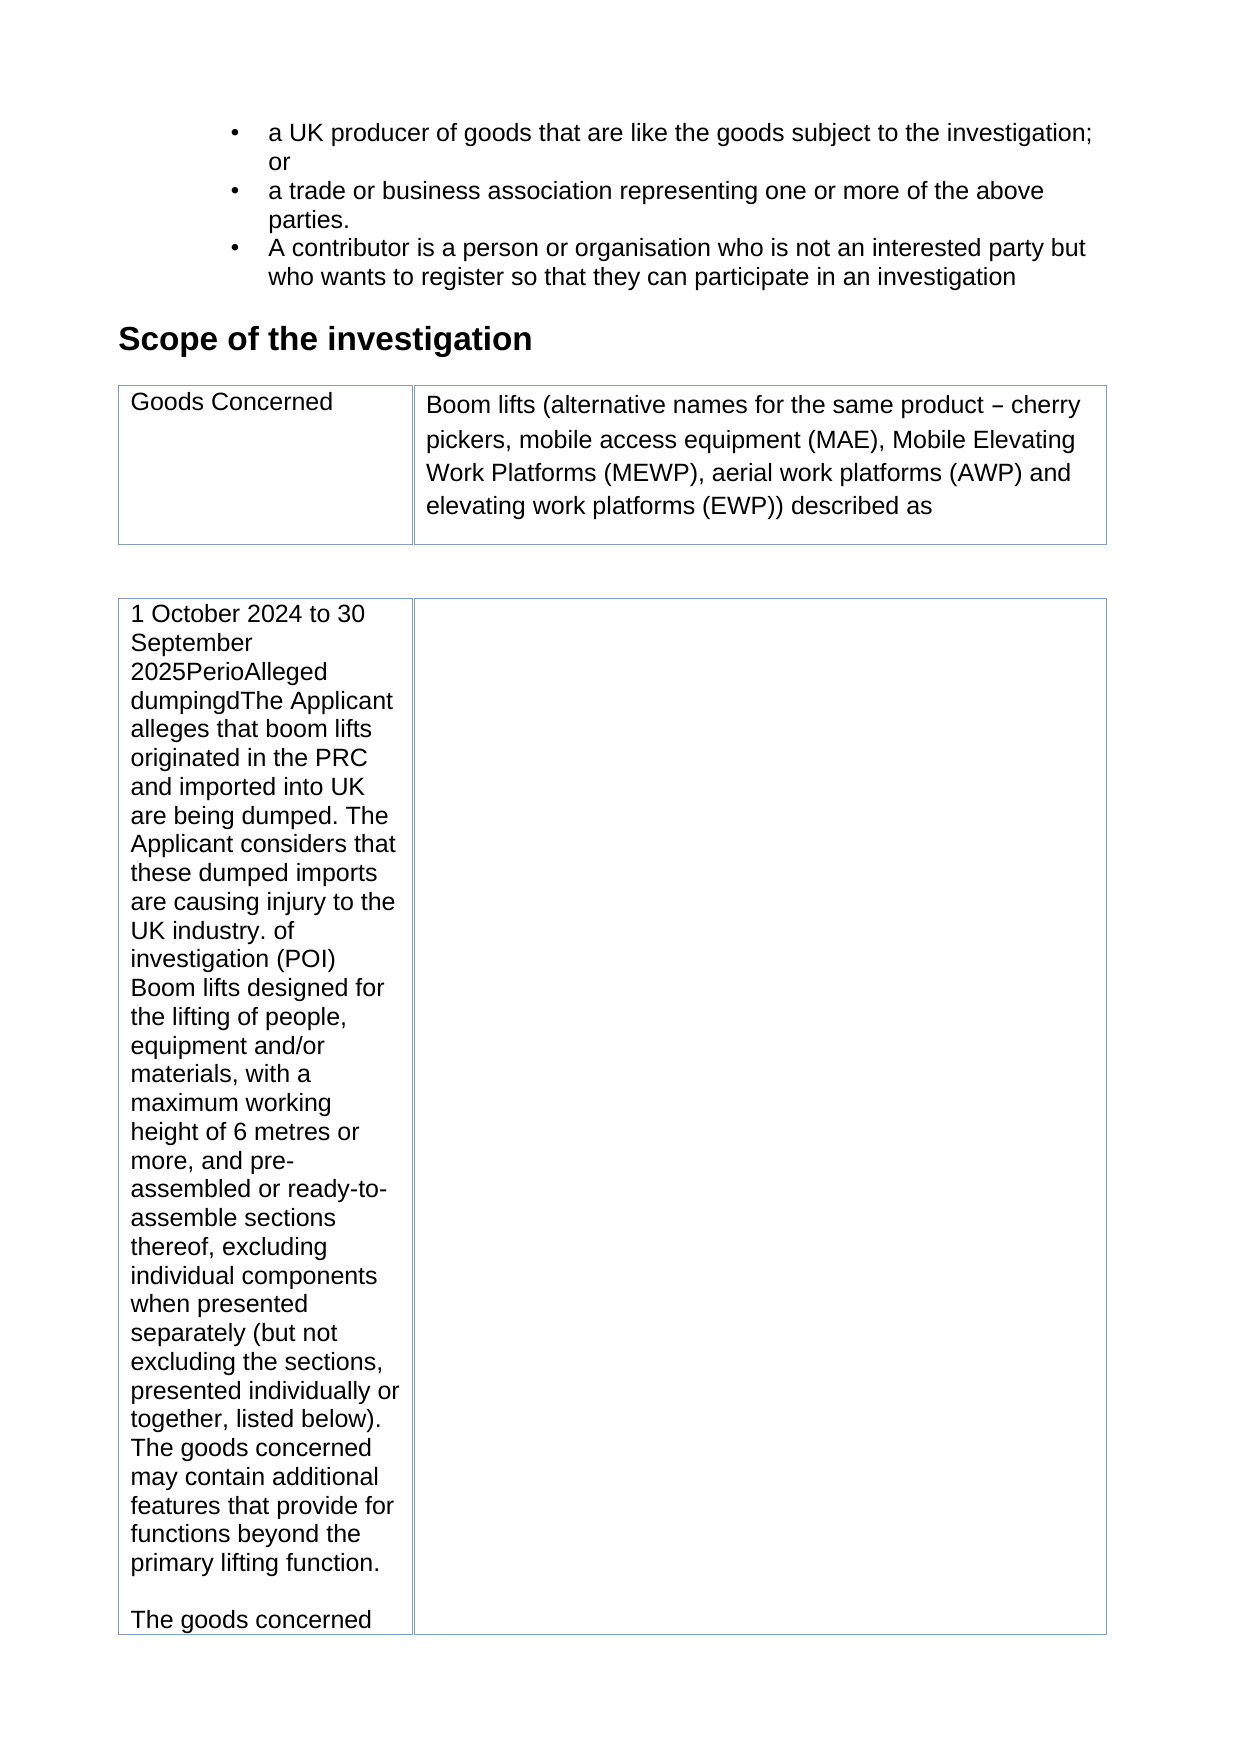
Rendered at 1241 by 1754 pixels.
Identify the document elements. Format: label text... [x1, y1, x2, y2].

list a UK producer of goods that are like the goods subject to the investigation; or [231, 118, 1122, 176]
table_header Goods Concerned [119, 386, 412, 544]
table_header 1 October 2024 to 30 September 2025PerioAlleged dumpingdThe Applicant alleges that boom lifts originated in the PRC and imported into UK are being dumped. The Applicant considers that these dumped imports are causing injury to the UK industry. of investigation (POI) Boom lifts designed for the lifting of people, equipment and/or materials, with a maximum working height of 6 metres or more, and pre-assembled or ready-to-assemble sections thereof, excluding individual components when presented separately (but not excluding the sections, presented individually or together, listed below). The goods concerned may contain additional features that provide for functions beyond the primary lifting function. The goods concerned [119, 599, 412, 1634]
table_header [415, 599, 1106, 1634]
text Scope of the investigation [118, 319, 1122, 357]
list A contributor is a person or organisation who is not an interested party but who wants to register so that they can participate in an investigation [231, 233, 1122, 291]
table_header Boom lifts (alternative names for the same product – cherry pickers, mobile access equipment (MAE), Mobile Elevating Work Platforms (MEWP), aerial work platforms (AWP) and elevating work platforms (EWP)) described as [415, 386, 1106, 544]
list a trade or business association representing one or more of the above parties. [231, 176, 1122, 233]
